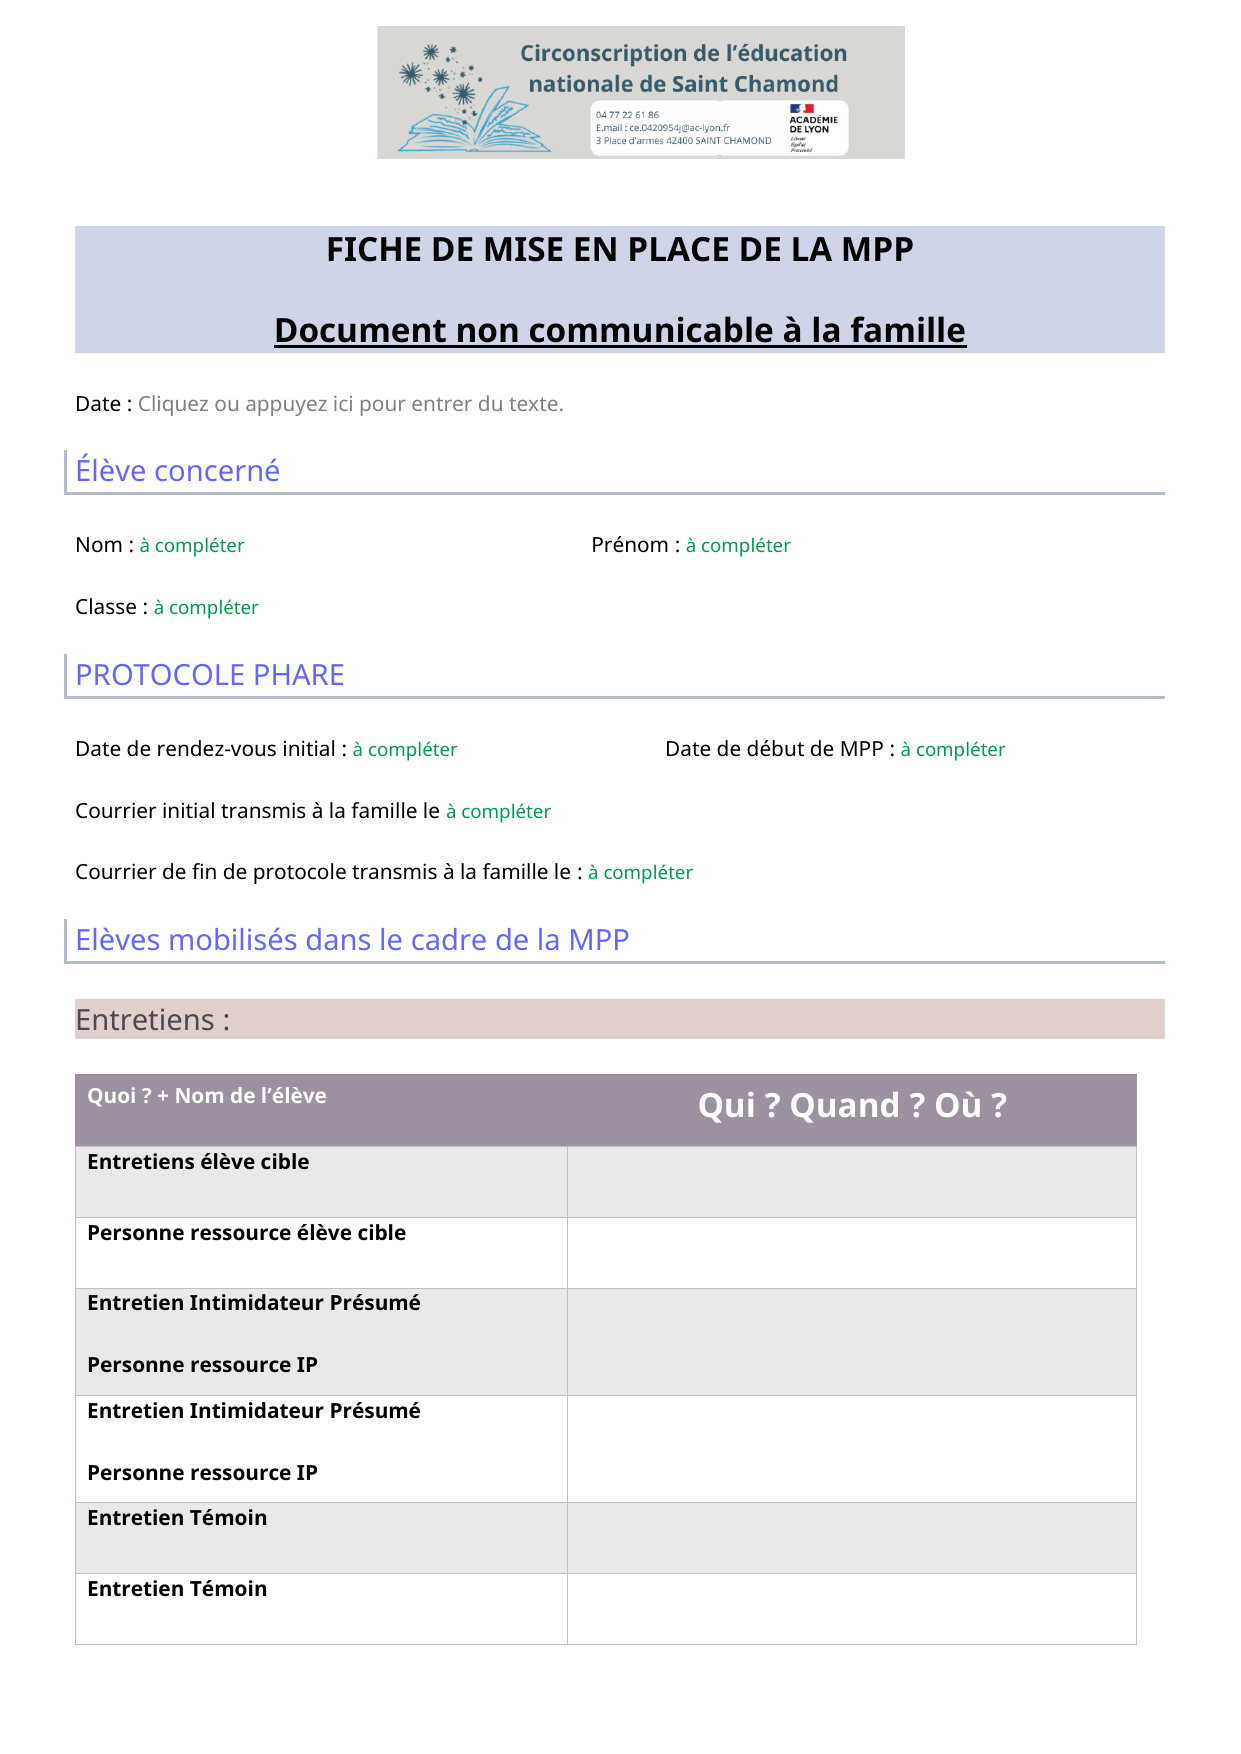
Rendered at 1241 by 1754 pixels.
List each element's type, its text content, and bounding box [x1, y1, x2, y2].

table_cell [568, 1503, 1136, 1573]
table_cell [568, 1574, 1136, 1644]
text Courrier initial transmis à la famille le à compléter [75, 796, 1165, 824]
text Document non communicable à la famille [75, 307, 1165, 353]
subtitle Élève concerné [67, 450, 1165, 492]
table_cell [568, 1289, 1136, 1395]
table_cell Entretien Intimidateur Présumé Personne ressource IP [76, 1289, 567, 1395]
text Nom : à compléter Prénom : à compléter [75, 530, 1165, 559]
subtitle Elèves mobilisés dans le cadre de la MPP [67, 919, 1165, 961]
table_cell [568, 1218, 1136, 1287]
table_cell Personne ressource élève cible [76, 1218, 567, 1287]
text Courrier de fin de protocole transmis à la famille le : à compléter [75, 857, 1165, 886]
text FICHE DE MISE EN PLACE DE LA MPP [75, 226, 1165, 271]
table_cell [568, 1147, 1136, 1217]
table_header Quoi ? + Nom de l’élève [76, 1075, 567, 1146]
text Date de rendez-vous initial : à compléter Date de début de MPP : à compléter [75, 734, 1165, 762]
table_cell Entretien Témoin [76, 1503, 567, 1573]
table_cell Entretiens élève cible [76, 1147, 567, 1217]
table_cell [568, 1396, 1136, 1502]
text Entretiens : [75, 999, 1165, 1039]
table_cell Entretien Témoin [76, 1574, 567, 1644]
text Date : Cliquez ou appuyez ici pour entrer du texte. [75, 389, 1165, 417]
subtitle PROTOCOLE PHARE [67, 654, 1165, 696]
text Classe : à compléter [75, 592, 1165, 621]
picture [377, 26, 905, 159]
table_header Qui ? Quand ? Où ? [568, 1075, 1136, 1146]
table_cell Entretien Intimidateur Présumé Personne ressource IP [76, 1396, 567, 1502]
